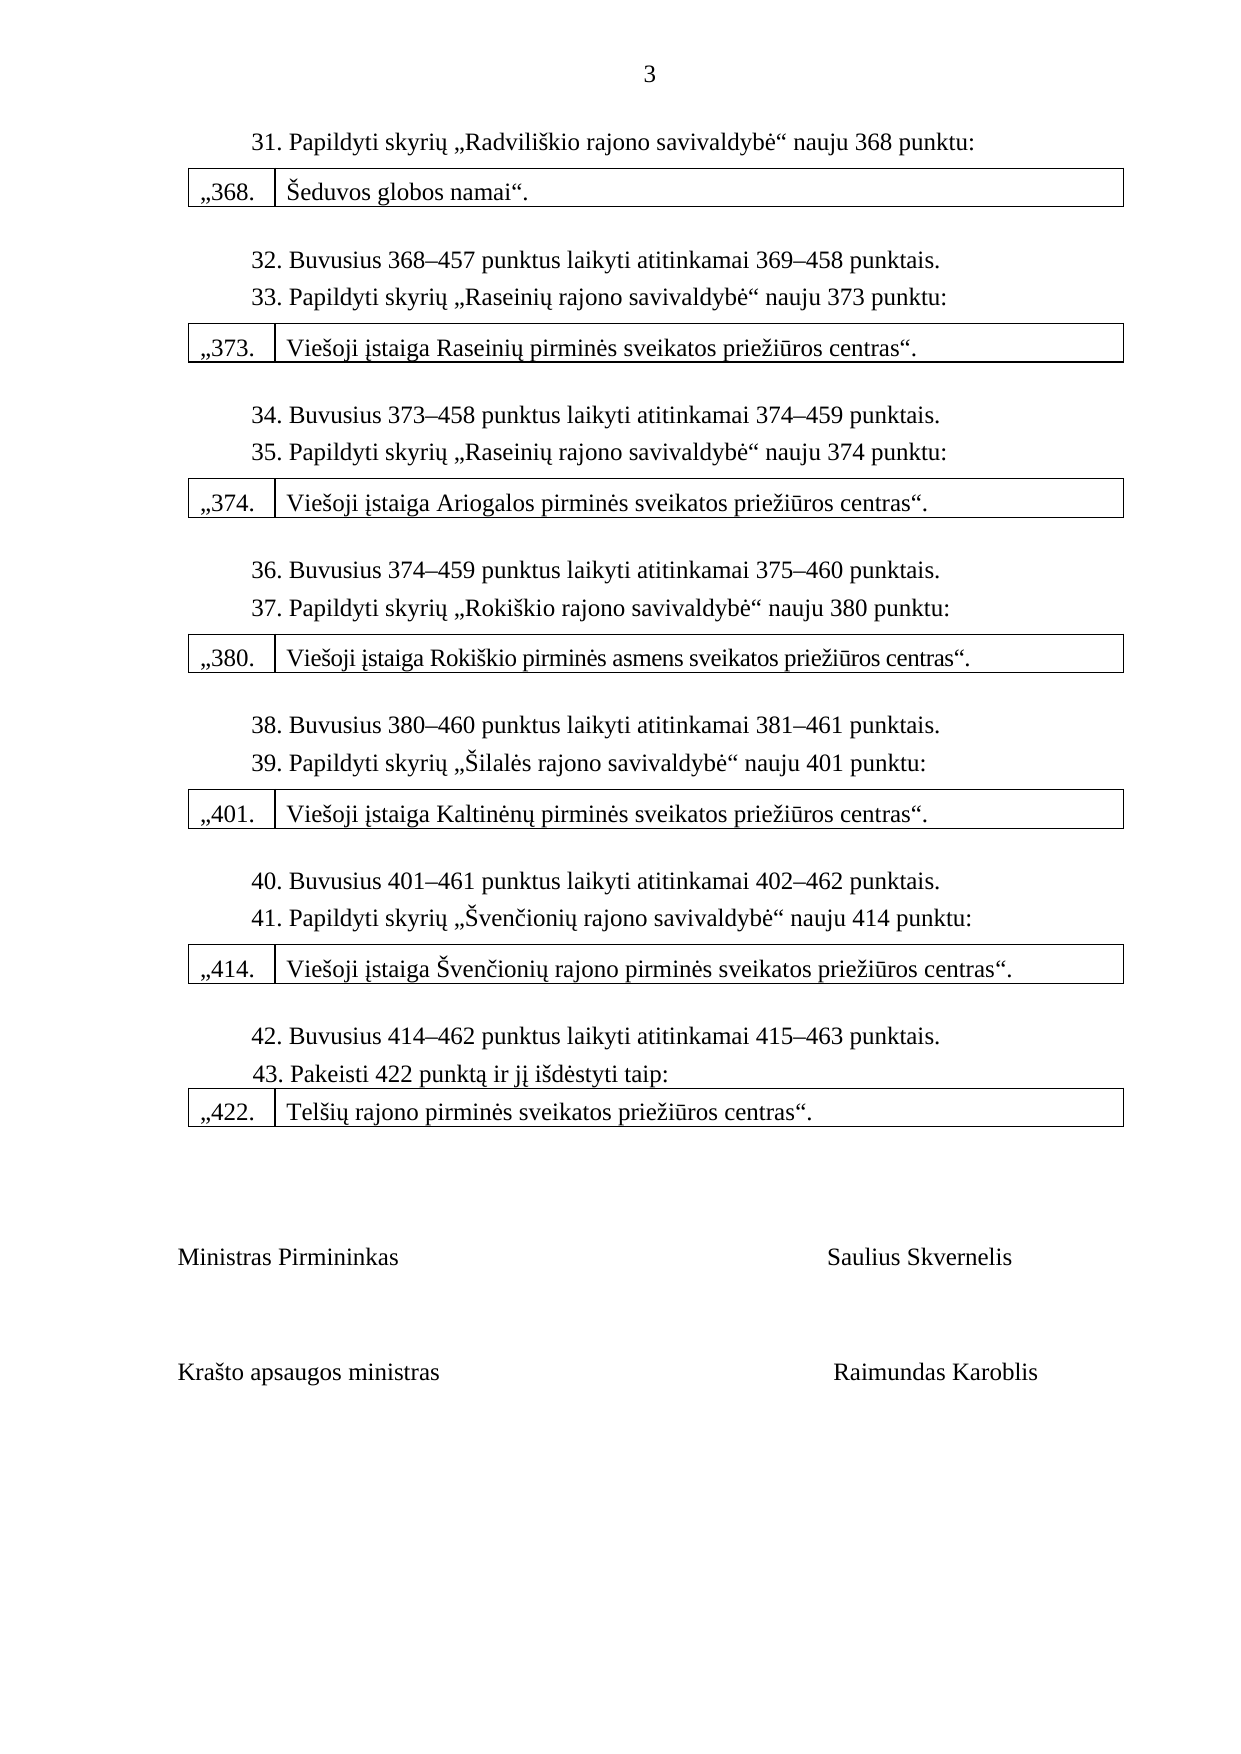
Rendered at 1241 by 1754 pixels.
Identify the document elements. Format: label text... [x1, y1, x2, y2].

table_header Telšių rajono pirminės sveikatos priežiūros centras“. [276, 1089, 1123, 1126]
text 39. Papildyti skyrių „Šilalės rajono savivaldybė“ nauju 401 punktu: [177, 739, 1122, 777]
text Krašto apsaugos ministras Raimundas Karoblis [177, 1357, 1122, 1386]
text 34. Buvusius 373–458 punktus laikyti atitinkamai 374–459 punktais. [177, 391, 1122, 429]
table_header „422. [189, 1089, 274, 1126]
table_header „374. [189, 479, 274, 517]
text 38. Buvusius 380–460 punktus laikyti atitinkamai 381–461 punktais. [177, 702, 1122, 739]
table_header Viešoji įstaiga Ariogalos pirminės sveikatos priežiūros centras“. [276, 479, 1123, 517]
text 33. Papildyti skyrių „Raseinių rajono savivaldybė“ nauju 373 punktu: [177, 273, 1122, 311]
table_header Viešoji įstaiga Raseinių pirminės sveikatos priežiūros centras“. [276, 324, 1123, 361]
text 42. Buvusius 414–462 punktus laikyti atitinkamai 415–463 punktais. [177, 1012, 1122, 1050]
text 32. Buvusius 368–457 punktus laikyti atitinkamai 369–458 punktais. [177, 236, 1122, 273]
text 40. Buvusius 401–461 punktus laikyti atitinkamai 402–462 punktais. [177, 857, 1122, 895]
table_header „368. [189, 169, 274, 206]
table_header „401. [189, 790, 274, 827]
table_header Viešoji įstaiga Kaltinėnų pirminės sveikatos priežiūros centras“. [276, 790, 1123, 827]
table_header Viešoji įstaiga Švenčionių rajono pirminės sveikatos priežiūros centras“. [276, 945, 1123, 983]
text 41. Papildyti skyrių „Švenčionių rajono savivaldybė“ nauju 414 punktu: [177, 895, 1122, 932]
text 43. Pakeisti 422 punktą ir jį išdėstyti taip: [177, 1050, 1122, 1087]
table_header Viešoji įstaiga Rokiškio pirminės asmens sveikatos priežiūros centras“. [276, 635, 1123, 672]
table_header „414. [189, 945, 274, 983]
text Ministras Pirmininkas Saulius Skvernelis [177, 1242, 1122, 1271]
table_header „373. [189, 324, 274, 361]
text 37. Papildyti skyrių „Rokiškio rajono savivaldybė“ nauju 380 punktu: [177, 584, 1122, 622]
text 36. Buvusius 374–459 punktus laikyti atitinkamai 375–460 punktais. [177, 547, 1122, 584]
text 35. Papildyti skyrių „Raseinių rajono savivaldybė“ nauju 374 punktu: [177, 429, 1122, 466]
text 31. Papildyti skyrių „Radviliškio rajono savivaldybė“ nauju 368 punktu: [177, 118, 1122, 156]
table_header „380. [189, 635, 274, 672]
table_header Šeduvos globos namai“. [276, 169, 1123, 206]
